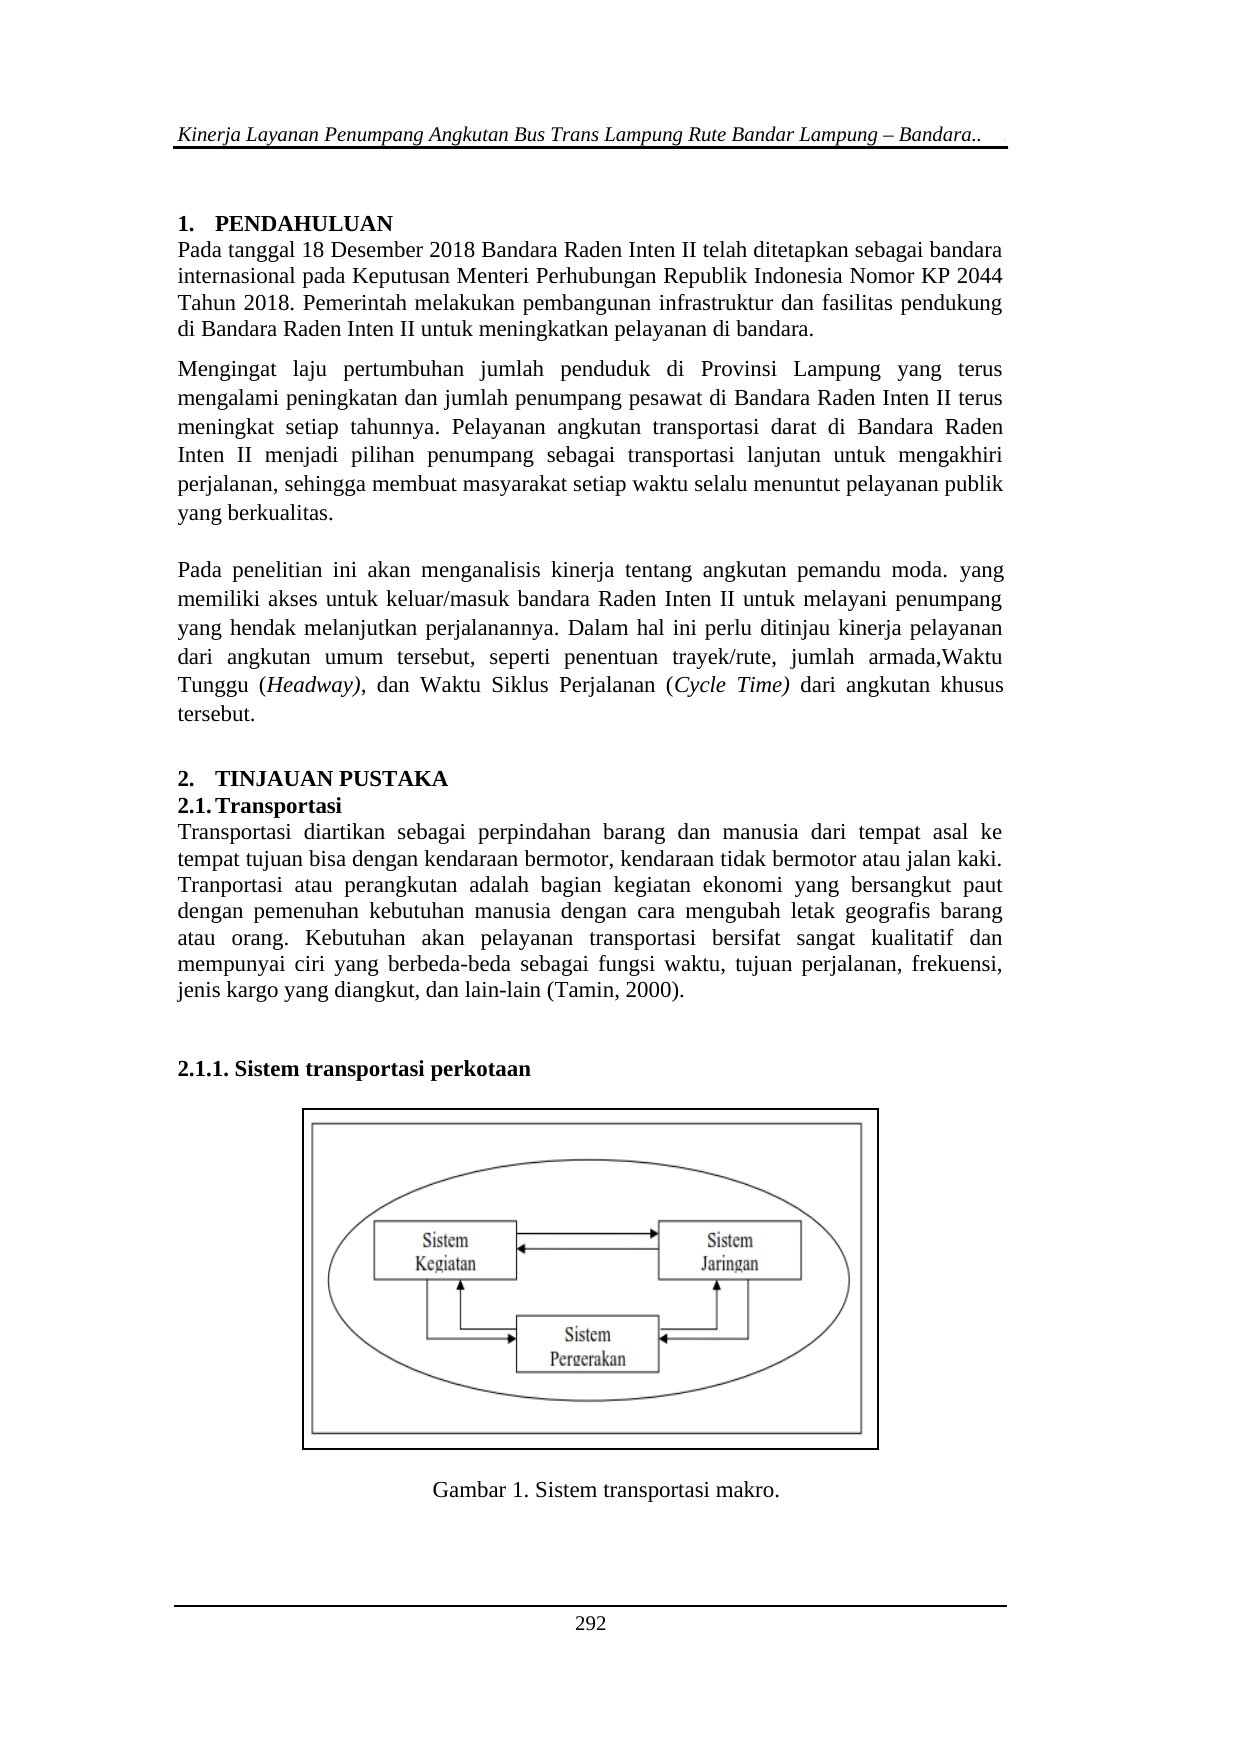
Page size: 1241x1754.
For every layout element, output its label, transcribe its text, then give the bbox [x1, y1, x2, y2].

list 2.1.1. Sistem transportasi perkotaan [177, 1055, 1004, 1082]
list Gambar 1. Sistem transportasi makro. [177, 1476, 1004, 1503]
list Transportasi [177, 792, 1004, 818]
list Transportasi diartikan sebagai perpindahan barang dan manusia dari tempat asal ke tempat tujuan bisa dengan kendaraan bermotor, kendaraan tidak bermotor atau jalan kaki. Tranportasi atau perangkutan adalah bagian kegiatan ekonomi yang bersangkut paut dengan pemenuhan kebutuhan manusia dengan cara mengubah letak geografis barang atau orang. Kebutuhan akan pelayanan transportasi bersifat sangat kualitatif dan mempunyai ciri yang berbeda-beda sebagai fungsi waktu, tujuan perjalanan, frekuensi, jenis kargo yang diangkut, dan lain-lain (Tamin, 2000). [177, 818, 1004, 1003]
list TINJAUAN PUSTAKA [177, 766, 1004, 792]
picture [306, 1113, 875, 1446]
list Mengingat laju pertumbuhan jumlah penduduk di Provinsi Lampung yang terus mengalami peningkatan dan jumlah penumpang pesawat di Bandara Raden Inten II terus meningkat setiap tahunnya. Pelayanan angkutan transportasi darat di Bandara Raden Inten II menjadi pilihan penumpang sebagai transportasi lanjutan untuk mengakhiri perjalanan, sehingga membuat masyarakat setiap waktu selalu menuntut pelayanan publik yang berkualitas. [177, 341, 1004, 525]
title PENDAHULUAN [177, 209, 1004, 236]
title Pada tanggal 18 Desember 2018 Bandara Raden Inten II telah ditetapkan sebagai bandara internasional pada Keputusan Menteri Perhubungan Republik Indonesia Nomor KP 2044 Tahun 2018. Pemerintah melakukan pembangunan infrastruktur dan fasilitas pendukung di Bandara Raden Inten II untuk meningkatkan pelayanan di bandara. [171, 236, 1004, 341]
list Pada penelitian ini akan menganalisis kinerja tentang angkutan pemandu moda. yang memiliki akses untuk keluar/masuk bandara Raden Inten II untuk melayani penumpang yang hendak melanjutkan perjalanannya. Dalam hal ini perlu ditinjau kinerja pelayanan dari angkutan umum tersebut, seperti penentuan trayek/rute, jumlah armada,Waktu Tunggu (Headway), dan Waktu Siklus Perjalanan (Cycle Time) dari angkutan khusus tersebut. [177, 538, 1004, 727]
